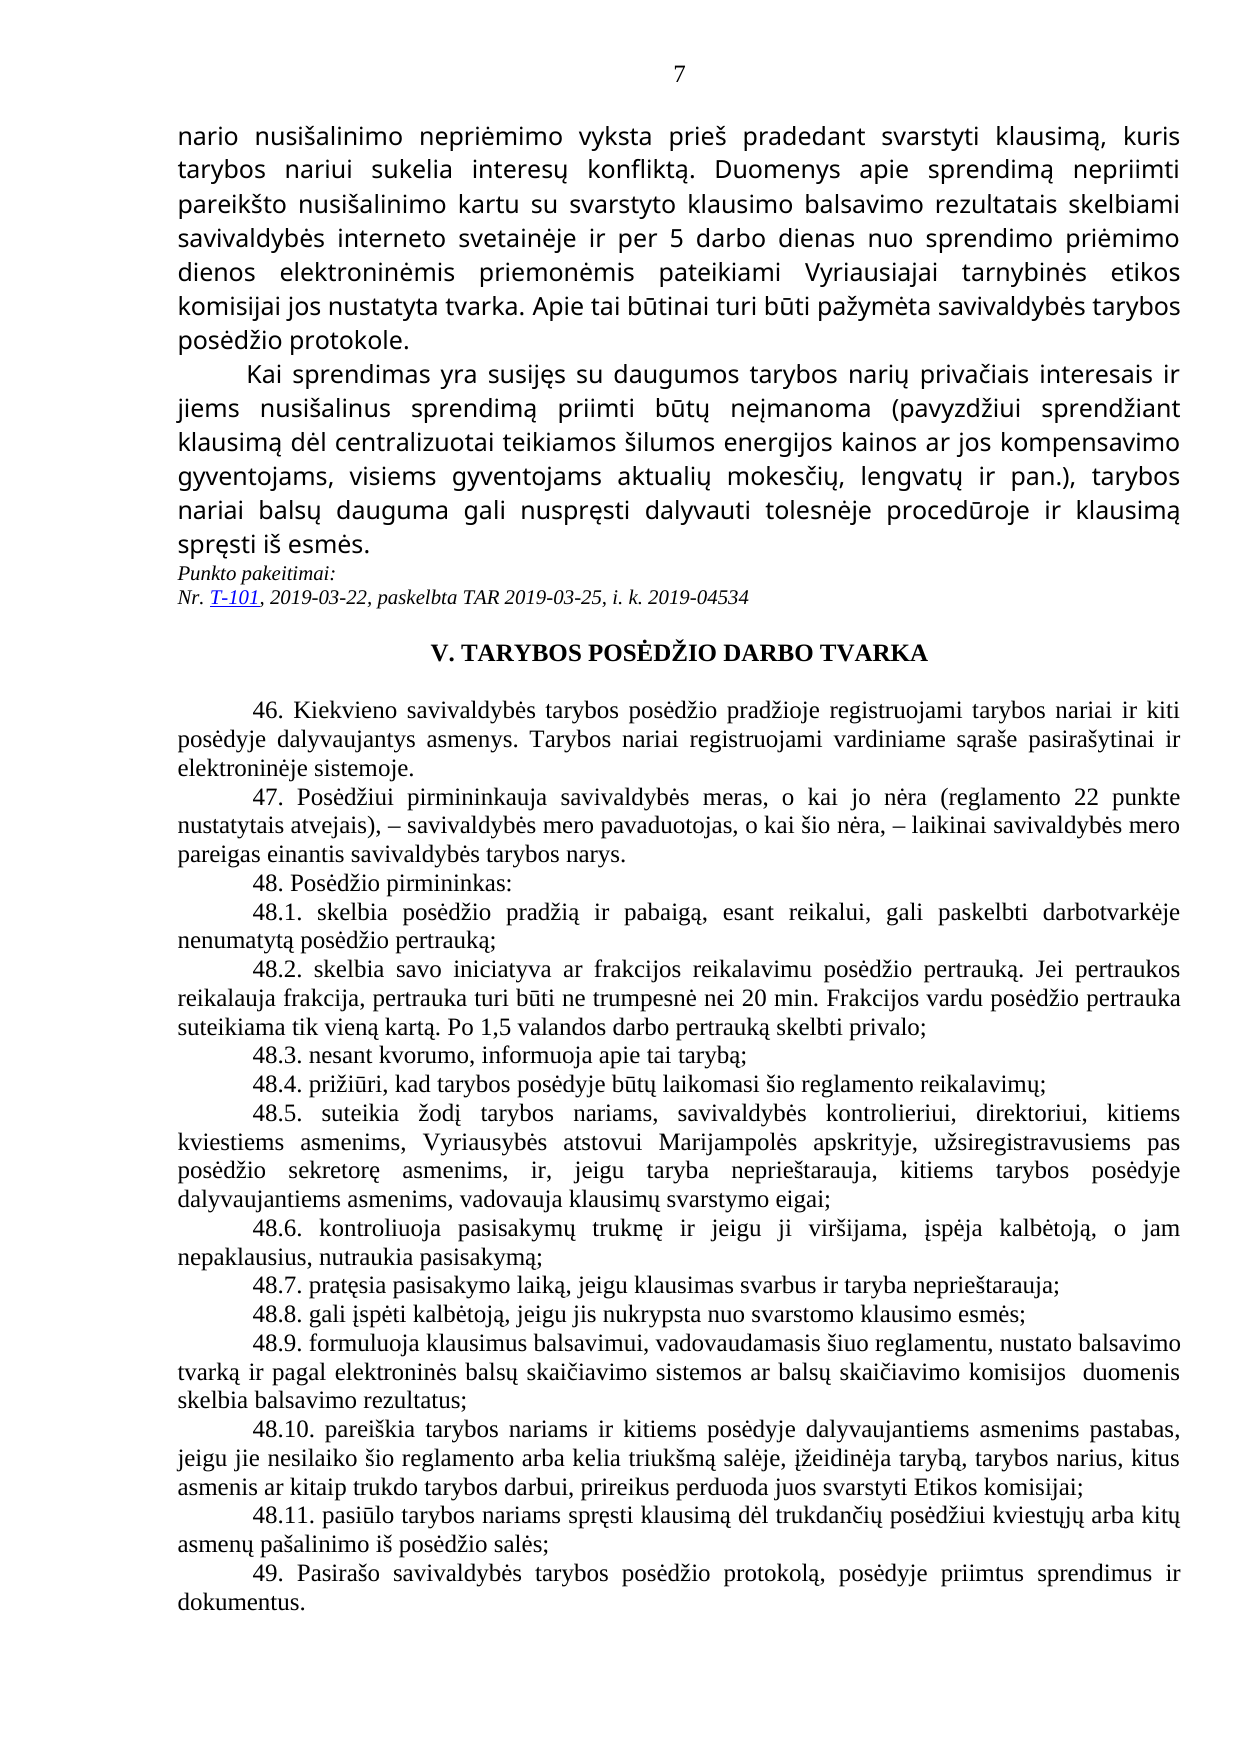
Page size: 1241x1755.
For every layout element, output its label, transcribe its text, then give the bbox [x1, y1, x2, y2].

text Kai sprendimas yra susijęs su daugumos tarybos narių privačiais interesais ir jiems nusišalinus sprendimą priimti būtų neįmanoma (pavyzdžiui sprendžiant klausimą dėl centralizuotai teikiamos šilumos energijos kainos ar jos kompensavimo gyventojams, visiems gyventojams aktualių mokesčių, lengvatų ir pan.), tarybos nariai balsų dauguma gali nuspręsti dalyvauti tolesnėje procedūroje ir klausimą spręsti iš esmės. [177, 357, 1181, 561]
text Punkto pakeitimai: [177, 561, 1181, 585]
text 48.5. suteikia žodį tarybos nariams, savivaldybės kontrolieriui, direktoriui, kitiems kviestiems asmenims, Vyriausybės atstovui Marijampolės apskrityje, užsiregistravusiems pas posėdžio sekretorę asmenims, ir, jeigu taryba neprieštarauja, kitiems tarybos posėdyje dalyvaujantiems asmenims, vadovauja klausimų svarstymo eigai; [177, 1098, 1181, 1213]
text 48. Posėdžio pirmininkas: [177, 868, 1181, 897]
text Nr. T-101, 2019-03-22, paskelbta TAR 2019-03-25, i. k. 2019-04534 [177, 585, 1181, 609]
text 48.10. pareiškia tarybos nariams ir kitiems posėdyje dalyvaujantiems asmenims pastabas, jeigu jie nesilaiko šio reglamento arba kelia triukšmą salėje, įžeidinėja tarybą, tarybos narius, kitus asmenis ar kitaip trukdo tarybos darbui, prireikus perduoda juos svarstyti Etikos komisijai; [177, 1414, 1181, 1500]
text 48.8. gali įspėti kalbėtoją, jeigu jis nukrypsta nuo svarstomo klausimo esmės; [177, 1299, 1181, 1328]
text 48.4. prižiūri, kad tarybos posėdyje būtų laikomasi šio reglamento reikalavimų; [177, 1069, 1181, 1098]
text 48.2. skelbia savo iniciatyva ar frakcijos reikalavimu posėdžio pertrauką. Jei pertraukos reikalauja frakcija, pertrauka turi būti ne trumpesnė nei 20 min. Frakcijos vardu posėdžio pertrauka suteikiama tik vieną kartą. Po 1,5 valandos darbo pertrauką skelbti privalo; [177, 954, 1181, 1040]
text V. TARYBOS POSĖDŽIO DARBO TVARKA [177, 638, 1181, 667]
text 48.11. pasiūlo tarybos nariams spręsti klausimą dėl trukdančių posėdžiui kviestųjų arba kitų asmenų pašalinimo iš posėdžio salės; [177, 1500, 1181, 1558]
text 48.7. pratęsia pasisakymo laiką, jeigu klausimas svarbus ir taryba neprieštarauja; [177, 1270, 1181, 1299]
text nario nusišalinimo nepriėmimo vyksta prieš pradedant svarstyti klausimą, kuris tarybos nariui sukelia interesų konfliktą. Duomenys apie sprendimą nepriimti pareikšto nusišalinimo kartu su svarstyto klausimo balsavimo rezultatais skelbiami savivaldybės interneto svetainėje ir per 5 darbo dienas nuo sprendimo priėmimo dienos elektroninėmis priemonėmis pateikiami Vyriausiajai tarnybinės etikos komisijai jos nustatyta tvarka. Apie tai būtinai turi būti pažymėta savivaldybės tarybos posėdžio protokole. [177, 118, 1181, 357]
text 48.1. skelbia posėdžio pradžią ir pabaigą, esant reikalui, gali paskelbti darbotvarkėje nenumatytą posėdžio pertrauką; [177, 897, 1181, 954]
text 49. Pasirašo savivaldybės tarybos posėdžio protokolą, posėdyje priimtus sprendimus ir dokumentus. [177, 1558, 1181, 1615]
text 46. Kiekvieno savivaldybės tarybos posėdžio pradžioje registruojami tarybos nariai ir kiti posėdyje dalyvaujantys asmenys. Tarybos nariai registruojami vardiniame sąraše pasirašytinai ir elektroninėje sistemoje. [177, 695, 1181, 782]
text 48.9. formuluoja klausimus balsavimui, vadovaudamasis šiuo reglamentu, nustato balsavimo tvarką ir pagal elektroninės balsų skaičiavimo sistemos ar balsų skaičiavimo komisijos duomenis skelbia balsavimo rezultatus; [177, 1328, 1181, 1414]
text 48.3. nesant kvorumo, informuoja apie tai tarybą; [177, 1040, 1181, 1069]
text 47. Posėdžiui pirmininkauja savivaldybės meras, o kai jo nėra (reglamento 22 punkte nustatytais atvejais), – savivaldybės mero pavaduotojas, o kai šio nėra, – laikinai savivaldybės mero pareigas einantis savivaldybės tarybos narys. [177, 782, 1181, 868]
text 48.6. kontroliuoja pasisakymų trukmę ir jeigu ji viršijama, įspėja kalbėtoją, o jam nepaklausius, nutraukia pasisakymą; [177, 1213, 1181, 1270]
